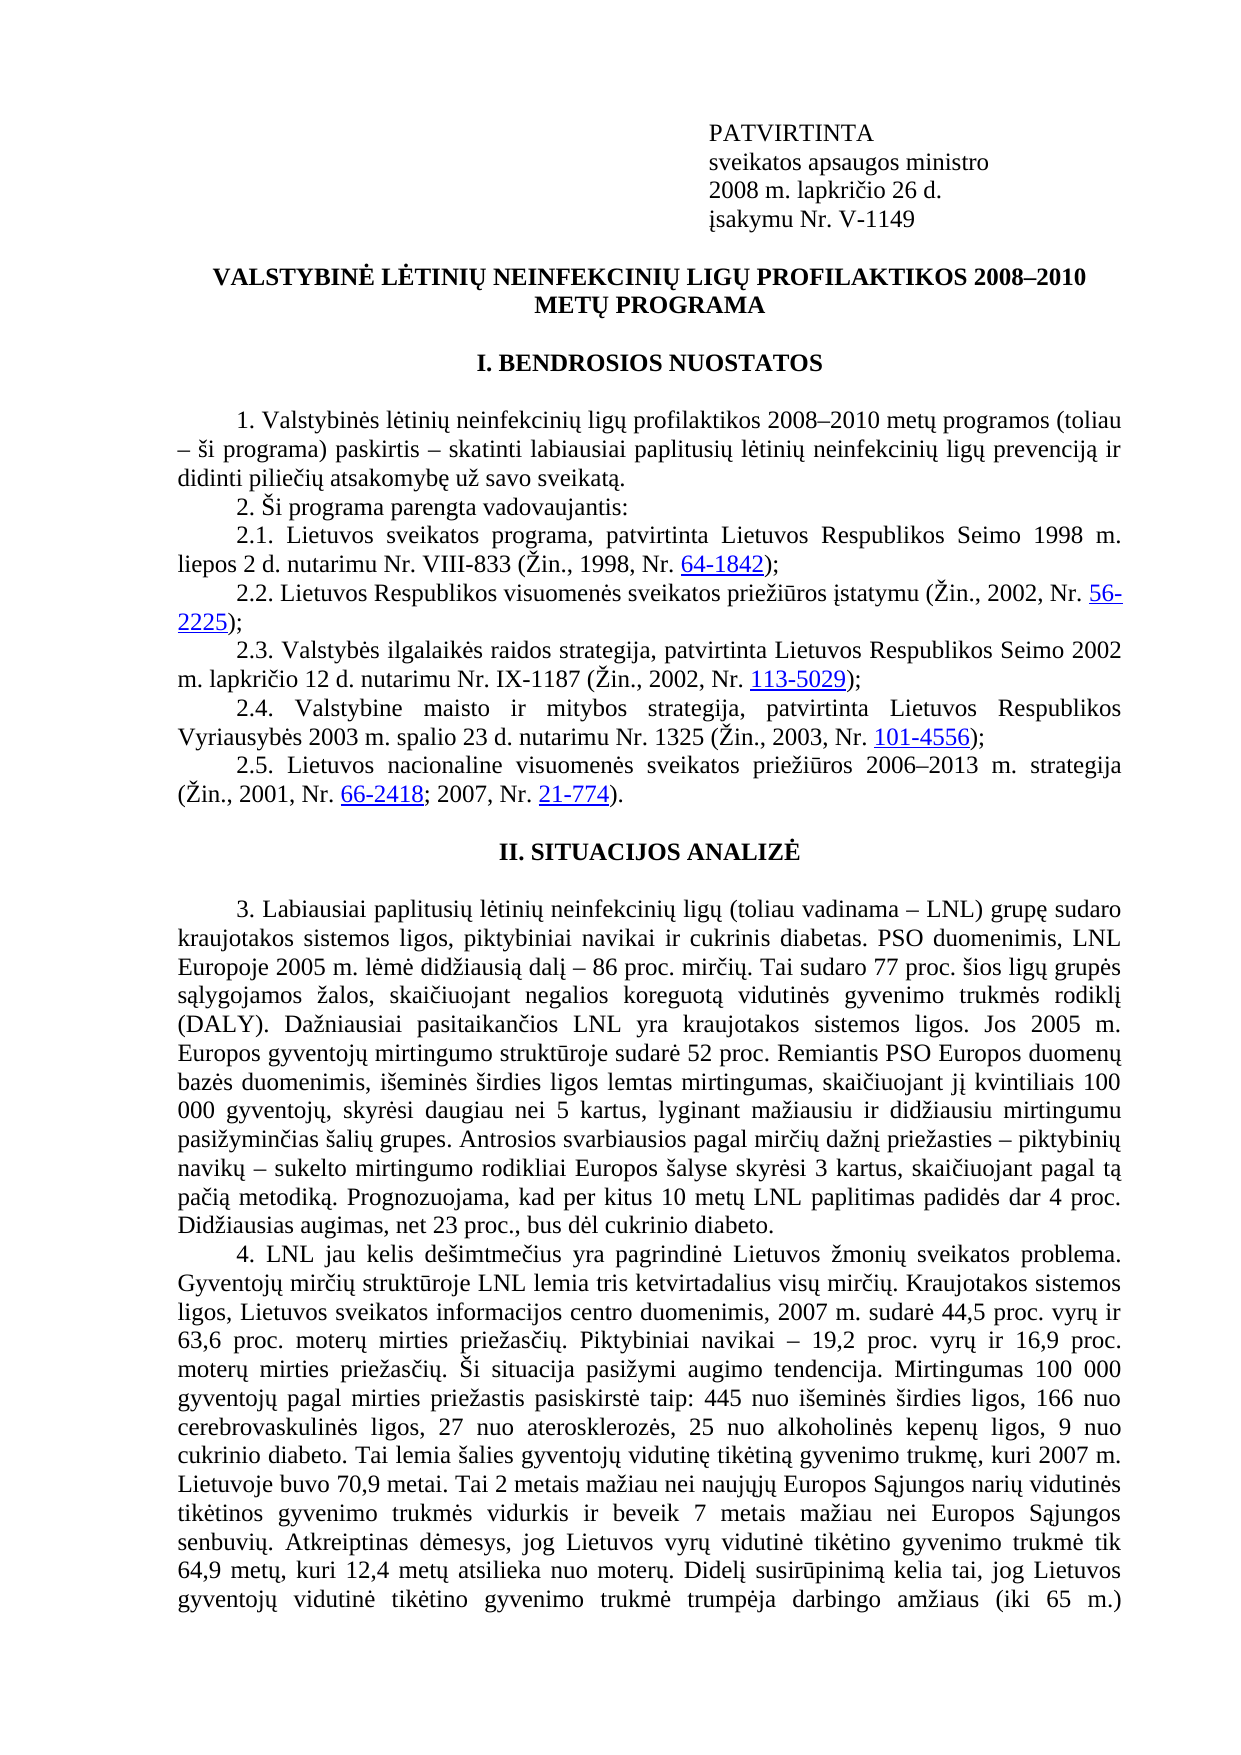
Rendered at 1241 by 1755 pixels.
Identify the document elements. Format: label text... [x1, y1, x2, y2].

text 2. Ši programa parengta vadovaujantis: [177, 492, 1122, 521]
text 2.2. Lietuvos Respublikos visuomenės sveikatos priežiūros įstatymu (Žin., 2002, Nr. 56-2225); [177, 578, 1122, 636]
text 2.3. Valstybės ilgalaikės raidos strategija, patvirtinta Lietuvos Respublikos Seimo 2002 m. lapkričio 12 d. nutarimu Nr. IX-1187 (Žin., 2002, Nr. 113-5029); [177, 636, 1122, 693]
text 2008 m. lapkričio 26 d. [177, 176, 1122, 204]
text 2.1. Lietuvos sveikatos programa, patvirtinta Lietuvos Respublikos Seimo 1998 m. liepos 2 d. nutarimu Nr. VIII-833 (Žin., 1998, Nr. 64-1842); [177, 521, 1122, 578]
text įsakymu Nr. V-1149 [177, 204, 1122, 233]
text 2.5. Lietuvos nacionaline visuomenės sveikatos priežiūros 2006–2013 m. strategija (Žin., 2001, Nr. 66-2418; 2007, Nr. 21-774). [177, 751, 1122, 808]
text II. SITUACIJOS ANALIZĖ [177, 837, 1122, 866]
text 1. Valstybinės lėtinių neinfekcinių ligų profilaktikos 2008–2010 metų programos (toliau – ši programa) paskirtis – skatinti labiausiai paplitusių lėtinių neinfekcinių ligų prevenciją ir didinti piliečių atsakomybę už savo sveikatą. [177, 406, 1122, 492]
text 4. LNL jau kelis dešimtmečius yra pagrindinė Lietuvos žmonių sveikatos problema. Gyventojų mirčių struktūroje LNL lemia tris ketvirtadalius visų mirčių. Kraujotakos sistemos ligos, Lietuvos sveikatos informacijos centro duomenimis, 2007 m. sudarė 44,5 proc. vyrų ir 63,6 proc. moterų mirties priežasčių. Piktybiniai navikai – 19,2 proc. vyrų ir 16,9 proc. moterų mirties priežasčių. Ši situacija pasižymi augimo tendencija. Mirtingumas 100 000 gyventojų pagal mirties priežastis pasiskirstė taip: 445 nuo išeminės širdies ligos, 166 nuo cerebrovaskulinės ligos, 27 nuo aterosklerozės, 25 nuo alkoholinės kepenų ligos, 9 nuo cukrinio diabeto. Tai lemia šalies gyventojų vidutinę tikėtiną gyvenimo trukmę, kuri 2007 m. Lietuvoje buvo 70,9 metai. Tai 2 metais mažiau nei naujųjų Europos Sąjungos narių vidutinės tikėtinos gyvenimo trukmės vidurkis ir beveik 7 metais mažiau nei Europos Sąjungos senbuvių. Atkreiptinas dėmesys, jog Lietuvos vyrų vidutinė tikėtino gyvenimo trukmė tik 64,9 metų, kuri 12,4 metų atsilieka nuo moterų. Didelį susirūpinimą kelia tai, jog Lietuvos gyventojų vidutinė tikėtino gyvenimo trukmė trumpėja darbingo amžiaus (iki 65 m.) [177, 1239, 1122, 1613]
text VALSTYBINĖ LĖTINIŲ NEINFEKCINIŲ LIGŲ PROFILAKTIKOS 2008–2010 METŲ PROGRAMA [177, 262, 1122, 319]
text 2.4. Valstybine maisto ir mitybos strategija, patvirtinta Lietuvos Respublikos Vyriausybės 2003 m. spalio 23 d. nutarimu Nr. 1325 (Žin., 2003, Nr. 101-4556); [177, 693, 1122, 751]
text sveikatos apsaugos ministro [177, 147, 1122, 176]
text 3. Labiausiai paplitusių lėtinių neinfekcinių ligų (toliau vadinama – LNL) grupę sudaro kraujotakos sistemos ligos, piktybiniai navikai ir cukrinis diabetas. PSO duomenimis, LNL Europoje 2005 m. lėmė didžiausią dalį – 86 proc. mirčių. Tai sudaro 77 proc. šios ligų grupės sąlygojamos žalos, skaičiuojant negalios koreguotą vidutinės gyvenimo trukmės rodiklį (DALY). Dažniausiai pasitaikančios LNL yra kraujotakos sistemos ligos. Jos 2005 m. Europos gyventojų mirtingumo struktūroje sudarė 52 proc. Remiantis PSO Europos duomenų bazės duomenimis, išeminės širdies ligos lemtas mirtingumas, skaičiuojant jį kvintiliais 100 000 gyventojų, skyrėsi daugiau nei 5 kartus, lyginant mažiausiu ir didžiausiu mirtingumu pasižyminčias šalių grupes. Antrosios svarbiausios pagal mirčių dažnį priežasties – piktybinių navikų – sukelto mirtingumo rodikliai Europos šalyse skyrėsi 3 kartus, skaičiuojant pagal tą pačią metodiką. Prognozuojama, kad per kitus 10 metų LNL paplitimas padidės dar 4 proc. Didžiausias augimas, net 23 proc., bus dėl cukrinio diabeto. [177, 894, 1122, 1239]
text PATVIRTINTA [177, 118, 1122, 147]
text I. BENDROSIOS NUOSTATOS [177, 348, 1122, 377]
